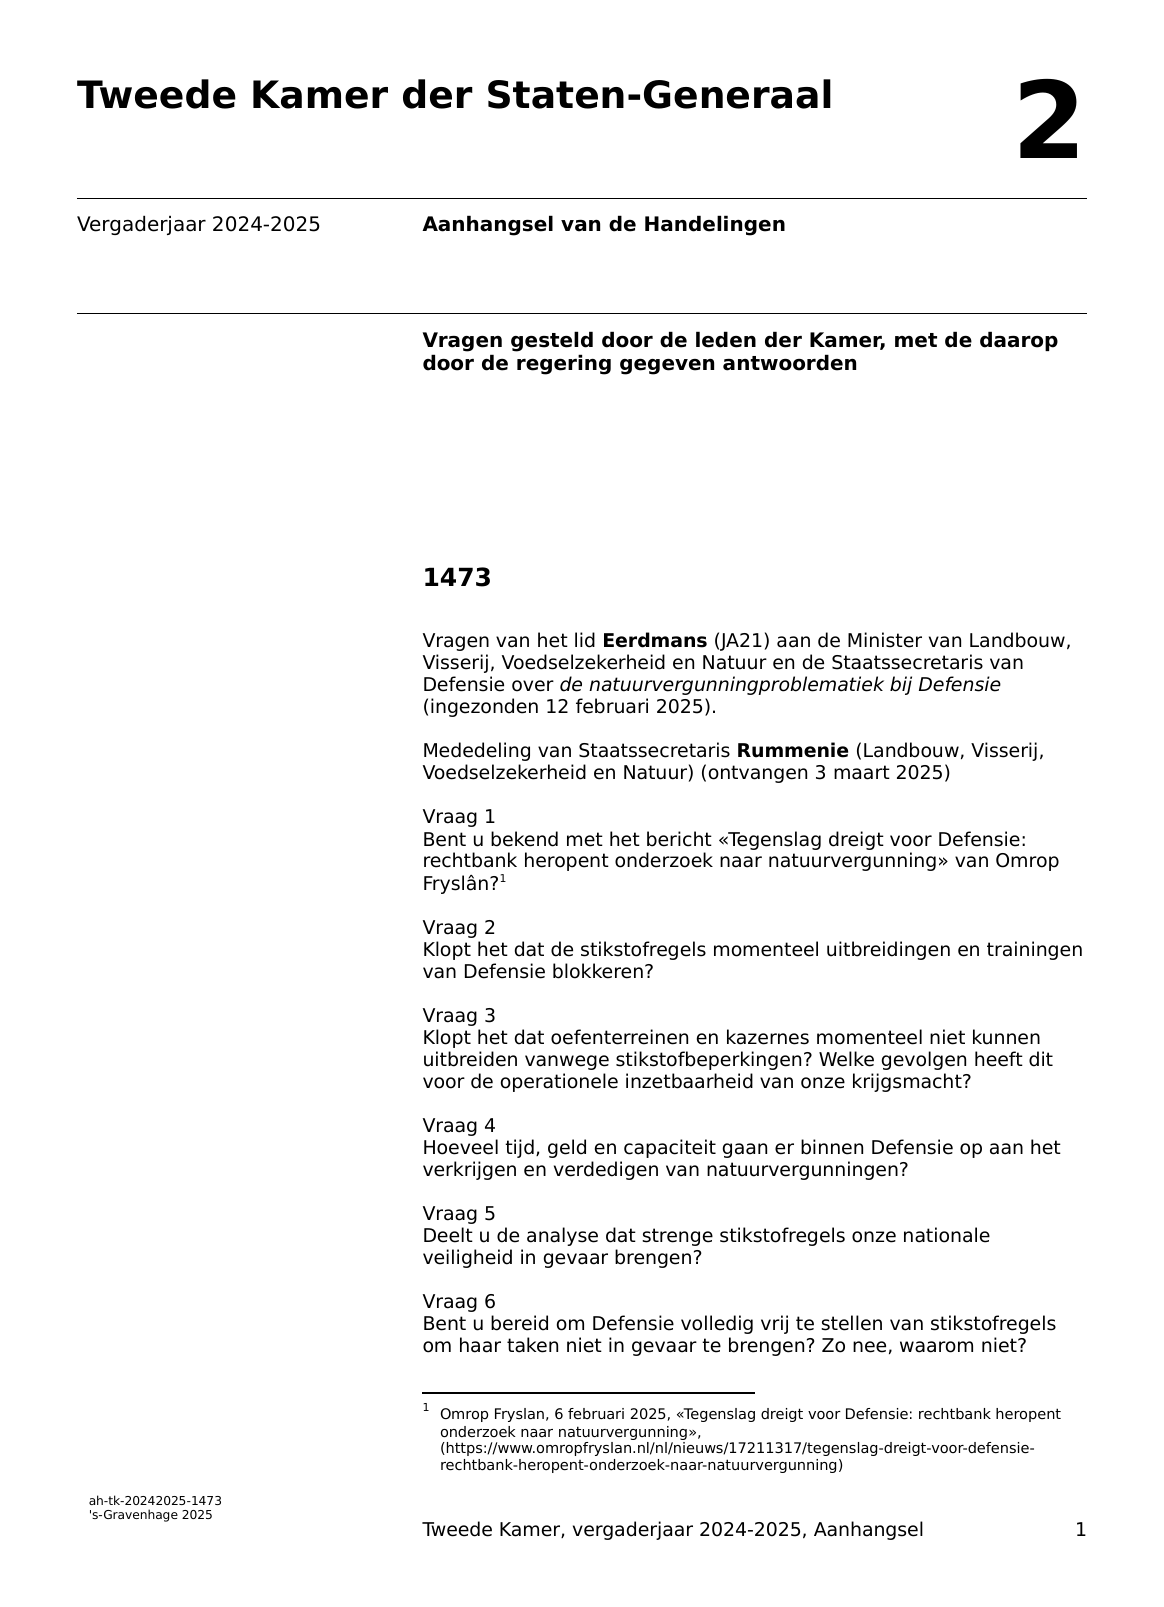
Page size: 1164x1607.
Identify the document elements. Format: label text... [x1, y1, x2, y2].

text Vraag 6 [422, 1291, 1087, 1313]
text ah-tk-20242025-1473 [88, 1494, 323, 1508]
table_cell Vragen gesteld door de leden der Kamer, met de daarop door de regering gegeven antwoorden [422, 314, 1087, 375]
text Vragen van het lid Eerdmans (JA21) aan de Minister van Landbouw, Visserij, Voedselzekerheid en Natuur en de Staatssecretaris van Defensie over de natuurvergunningproblematiek bij Defensie (ingezonden 12 februari 2025). [422, 630, 1087, 718]
text 's-Gravenhage 2025 [88, 1508, 323, 1522]
table_cell [77, 314, 422, 375]
text Deelt u de analyse dat strenge stikstofregels onze nationale veiligheid in gevaar brengen? [422, 1225, 1087, 1269]
text Klopt het dat oefenterreinen en kazernes momenteel niet kunnen uitbreiden vanwege stikstofbeperkingen? Welke gevolgen heeft dit voor de operationele inzetbaarheid van onze krijgsmacht? [422, 1027, 1087, 1093]
table_cell Aanhangsel van de Handelingen [422, 199, 1087, 313]
text Bent u bereid om Defensie volledig vrij te stellen van stikstofregels om haar taken niet in gevaar te brengen? Zo nee, waarom niet? [422, 1313, 1087, 1357]
text Vraag 4 [422, 1115, 1087, 1137]
text Omrop Fryslan, 6 februari 2025, «Tegenslag dreigt voor Defensie: rechtbank heropent onderzoek naar natuurvergunning», (https://www.omropfryslan.nl/nl/nieuws/17211317/tegenslag-dreigt-voor-defensie-rechtbank-heropent-onderzoek-naar-natuurvergunning) [422, 1402, 1087, 1474]
table_header 2 [886, 59, 1087, 198]
text Vraag 1 [422, 806, 1087, 828]
text Vraag 5 [422, 1203, 1087, 1225]
table_cell Vergaderjaar 2024-2025 [77, 199, 422, 313]
text Klopt het dat de stikstofregels momenteel uitbreidingen en trainingen van Defensie blokkeren? [422, 938, 1087, 982]
text Vraag 3 [422, 1005, 1087, 1027]
text 1473 [422, 563, 1087, 592]
text Bent u bekend met het bericht «Tegenslag dreigt voor Defensie: rechtbank heropent onderzoek naar natuurvergunning» van Omrop Fryslân? [422, 828, 1087, 894]
text Hoeveel tijd, geld en capaciteit gaan er binnen Defensie op aan het verkrijgen en verdedigen van natuurvergunningen? [422, 1137, 1087, 1181]
text Mededeling van Staatssecretaris Rummenie (Landbouw, Visserij, Voedselzekerheid en Natuur) (ontvangen 3 maart 2025) [422, 740, 1087, 784]
table_header Tweede Kamer der Staten-Generaal [77, 59, 886, 198]
text Vraag 2 [422, 917, 1087, 938]
